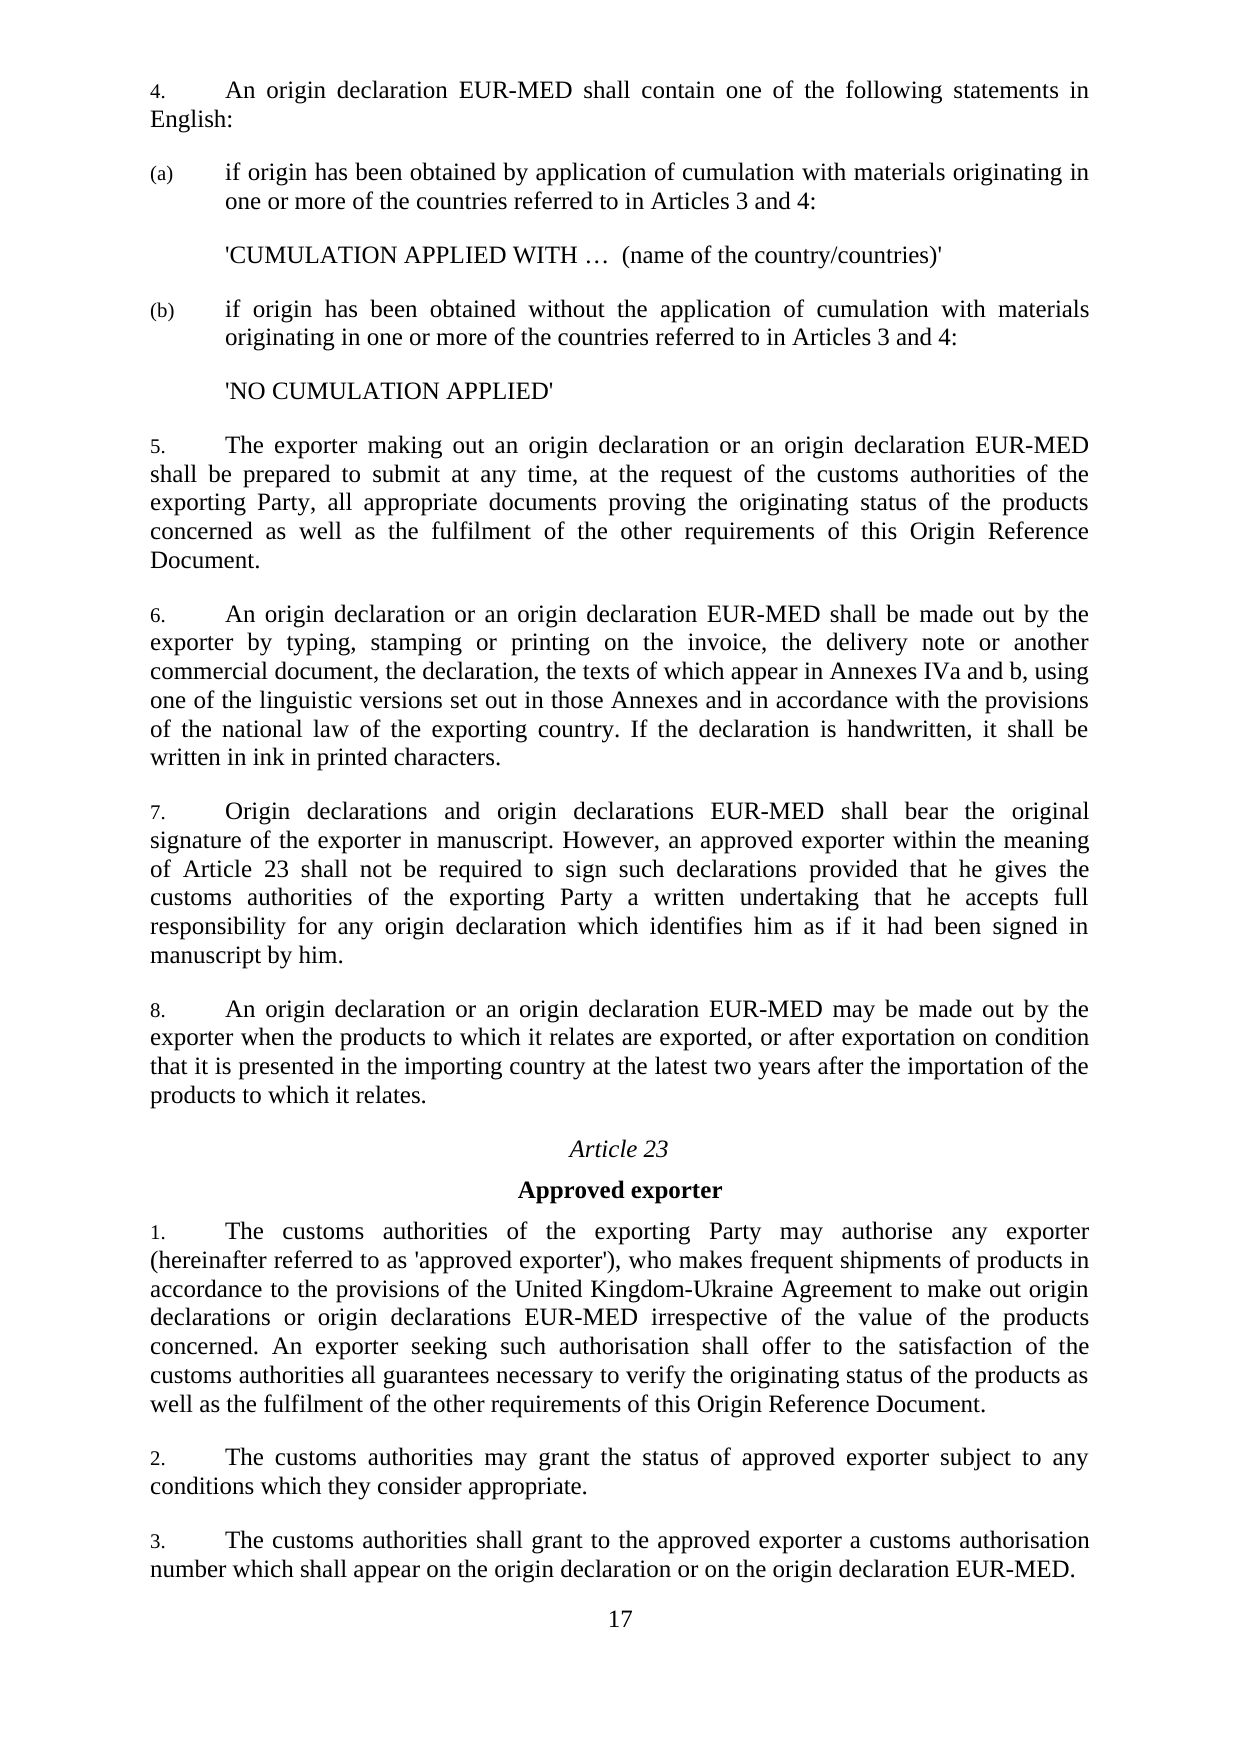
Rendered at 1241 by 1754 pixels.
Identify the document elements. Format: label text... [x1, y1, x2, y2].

list The customs authorities shall grant to the approved exporter a customs authorisation number which shall appear on the origin declaration or on the origin declaration EUR-MED. [150, 1525, 1090, 1582]
list if origin has been obtained without the application of cumulation with materials originating in one or more of the countries referred to in Articles 3 and 4: [150, 294, 1090, 351]
text 'NO CUMULATION APPLIED' [225, 376, 1090, 405]
list Origin declarations and origin declarations EUR-MED shall bear the original signature of the exporter in manuscript. However, an approved exporter within the meaning of Article 23 shall not be required to sign such declarations provided that he gives the customs authorities of the exporting Party a written undertaking that he accepts full responsibility for any origin declaration which identifies him as if it had been signed in manuscript by him. [150, 796, 1090, 969]
list An origin declaration EUR-MED shall contain one of the following statements in English: [150, 75, 1090, 132]
subtitle Article 23 [150, 1134, 1090, 1162]
title Approved exporter [150, 1175, 1090, 1204]
list The exporter making out an origin declaration or an origin declaration EUR-MED shall be prepared to submit at any time, at the request of the customs authorities of the exporting Party, all appropriate documents proving the originating status of the products concerned as well as the fulfilment of the other requirements of this Origin Reference Document. [150, 430, 1090, 574]
text 'CUMULATION APPLIED WITH … (name of the country/countries)' [225, 240, 1090, 269]
list An origin declaration or an origin declaration EUR-MED shall be made out by the exporter by typing, stamping or printing on the invoice, the delivery note or another commercial document, the declaration, the texts of which appear in Annexes IVa and b, using one of the linguistic versions set out in those Annexes and in accordance with the provisions of the national law of the exporting country. If the declaration is handwritten, it shall be written in ink in printed characters. [150, 599, 1090, 771]
list The customs authorities of the exporting Party may authorise any exporter (hereinafter referred to as 'approved exporter'), who makes frequent shipments of products in accordance to the provisions of the United Kingdom-Ukraine Agreement to make out origin declarations or origin declarations EUR-MED irrespective of the value of the products concerned. An exporter seeking such authorisation shall offer to the satisfaction of the customs authorities all guarantees necessary to verify the originating status of the products as well as the fulfilment of the other requirements of this Origin Reference Document. [150, 1216, 1090, 1417]
list The customs authorities may grant the status of approved exporter subject to any conditions which they consider appropriate. [150, 1442, 1090, 1500]
list An origin declaration or an origin declaration EUR-MED may be made out by the exporter when the products to which it relates are exported, or after exportation on condition that it is presented in the importing country at the latest two years after the importation of the products to which it relates. [150, 994, 1090, 1109]
list if origin has been obtained by application of cumulation with materials originating in one or more of the countries referred to in Articles 3 and 4: [150, 157, 1090, 215]
